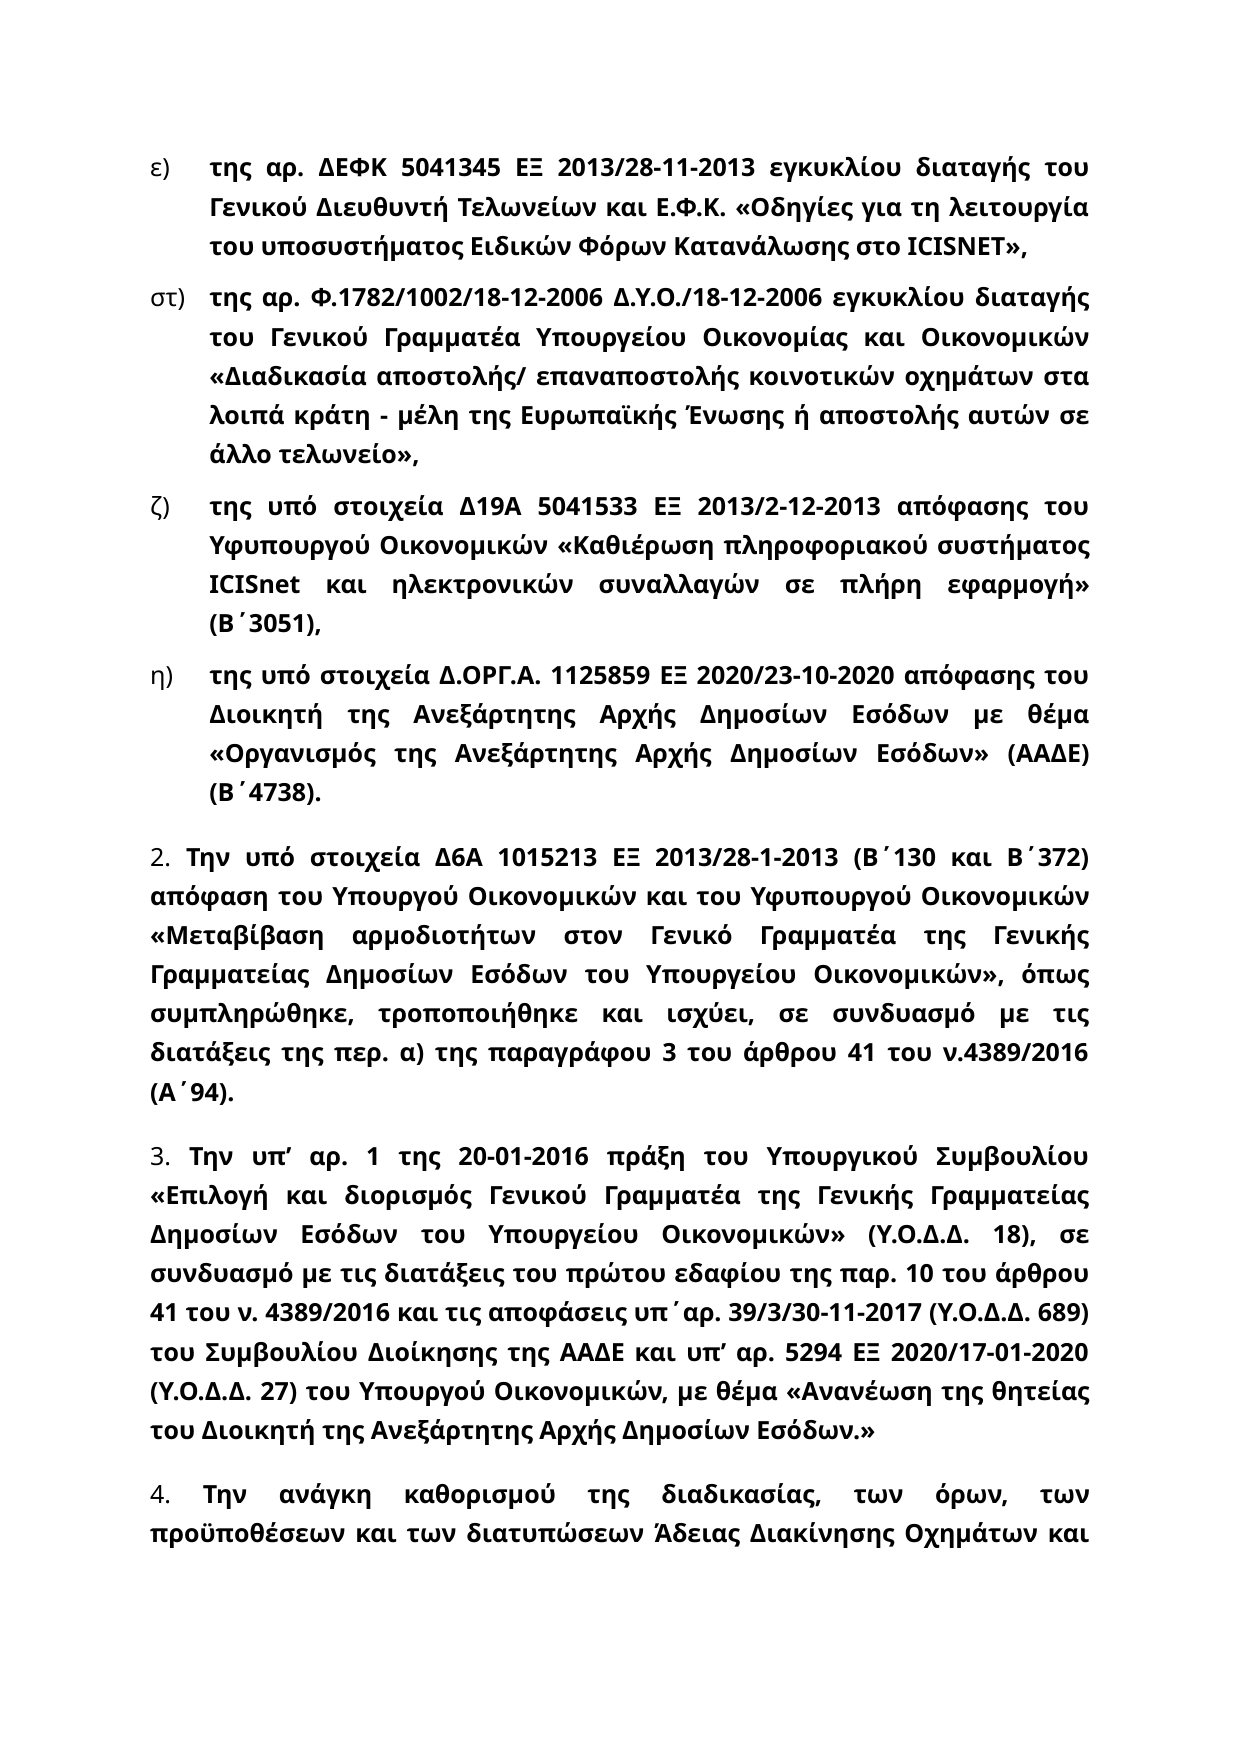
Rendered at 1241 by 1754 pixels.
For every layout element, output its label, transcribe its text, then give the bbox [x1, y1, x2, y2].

list ζ) της υπό στοιχεία Δ19Α 5041533 ΕΞ 2013/2-12-2013 απόφασης του Υφυπουργού Οικονομικών «Καθιέρωση πληροφοριακού συστήματος ICISnet και ηλεκτρονικών συναλλαγών σε πλήρη εφαρμογή» (Β΄3051), [150, 488, 1090, 640]
text 2. Την υπό στοιχεία Δ6Α 1015213 ΕΞ 2013/28-1-2013 (Β΄130 και Β΄372) απόφαση του Υπουργού Οικονομικών και του Υφυπουργού Οικονομικών «Μεταβίβαση αρμοδιοτήτων στον Γενικό Γραμματέα της Γενικής Γραμματείας Δημοσίων Εσόδων του Υπουργείου Οικονομικών», όπως συμπληρώθηκε, τροποποιήθηκε και ισχύει, σε συνδυασμό με τις διατάξεις της περ. α) της παραγράφου 3 του άρθρου 41 του ν.4389/2016 (Α΄94). [150, 839, 1090, 1108]
list στ) της αρ. Φ.1782/1002/18-12-2006 Δ.Υ.Ο./18-12-2006 εγκυκλίου διαταγής του Γενικού Γραμματέα Υπουργείου Οικονομίας και Οικονομικών «Διαδικασία αποστολής/ επαναποστολής κοινοτικών οχημάτων στα λοιπά κράτη - μέλη της Ευρωπαϊκής Ένωσης ή αποστολής αυτών σε άλλο τελωνείο», [150, 280, 1090, 471]
text 4. Την ανάγκη καθορισμού της διαδικασίας, των όρων, των προϋποθέσεων και των διατυπώσεων Άδειας Διακίνησης Οχημάτων και [150, 1477, 1090, 1550]
text 3. Την υπ’ αρ. 1 της 20-01-2016 πράξη του Υπουργικού Συμβουλίου «Επιλογή και διορισμός Γενικού Γραμματέα της Γενικής Γραμματείας Δημοσίων Εσόδων του Υπουργείου Οικονομικών» (Υ.Ο.Δ.Δ. 18), σε συνδυασμό με τις διατάξεις του πρώτου εδαφίου της παρ. 10 του άρθρου 41 του ν. 4389/2016 και τις αποφάσεις υπ΄αρ. 39/3/30-11-2017 (Υ.Ο.Δ.Δ. 689) του Συμβουλίου Διοίκησης της ΑΑΔΕ και υπ’ αρ. 5294 ΕΞ 2020/17-01-2020 (Υ.Ο.Δ.Δ. 27) του Υπουργού Οικονομικών, με θέμα «Ανανέωση της θητείας του Διοικητή της Ανεξάρτητης Αρχής Δημοσίων Εσόδων.» [150, 1138, 1090, 1447]
list ε) της αρ. ΔΕΦΚ 5041345 ΕΞ 2013/28-11-2013 εγκυκλίου διαταγής του Γενικού Διευθυντή Τελωνείων και Ε.Φ.Κ. «Οδηγίες για τη λειτουργία του υποσυστήματος Ειδικών Φόρων Κατανάλωσης στο ICISNET», [150, 150, 1090, 262]
list η) της υπό στοιχεία Δ.ΟΡΓ.Α. 1125859 ΕΞ 2020/23-10-2020 απόφασης του Διοικητή της Ανεξάρτητης Αρχής Δημοσίων Εσόδων με θέμα «Οργανισμός της Ανεξάρτητης Αρχής Δημοσίων Εσόδων» (ΑΑΔΕ) (Β΄4738). [150, 657, 1090, 809]
